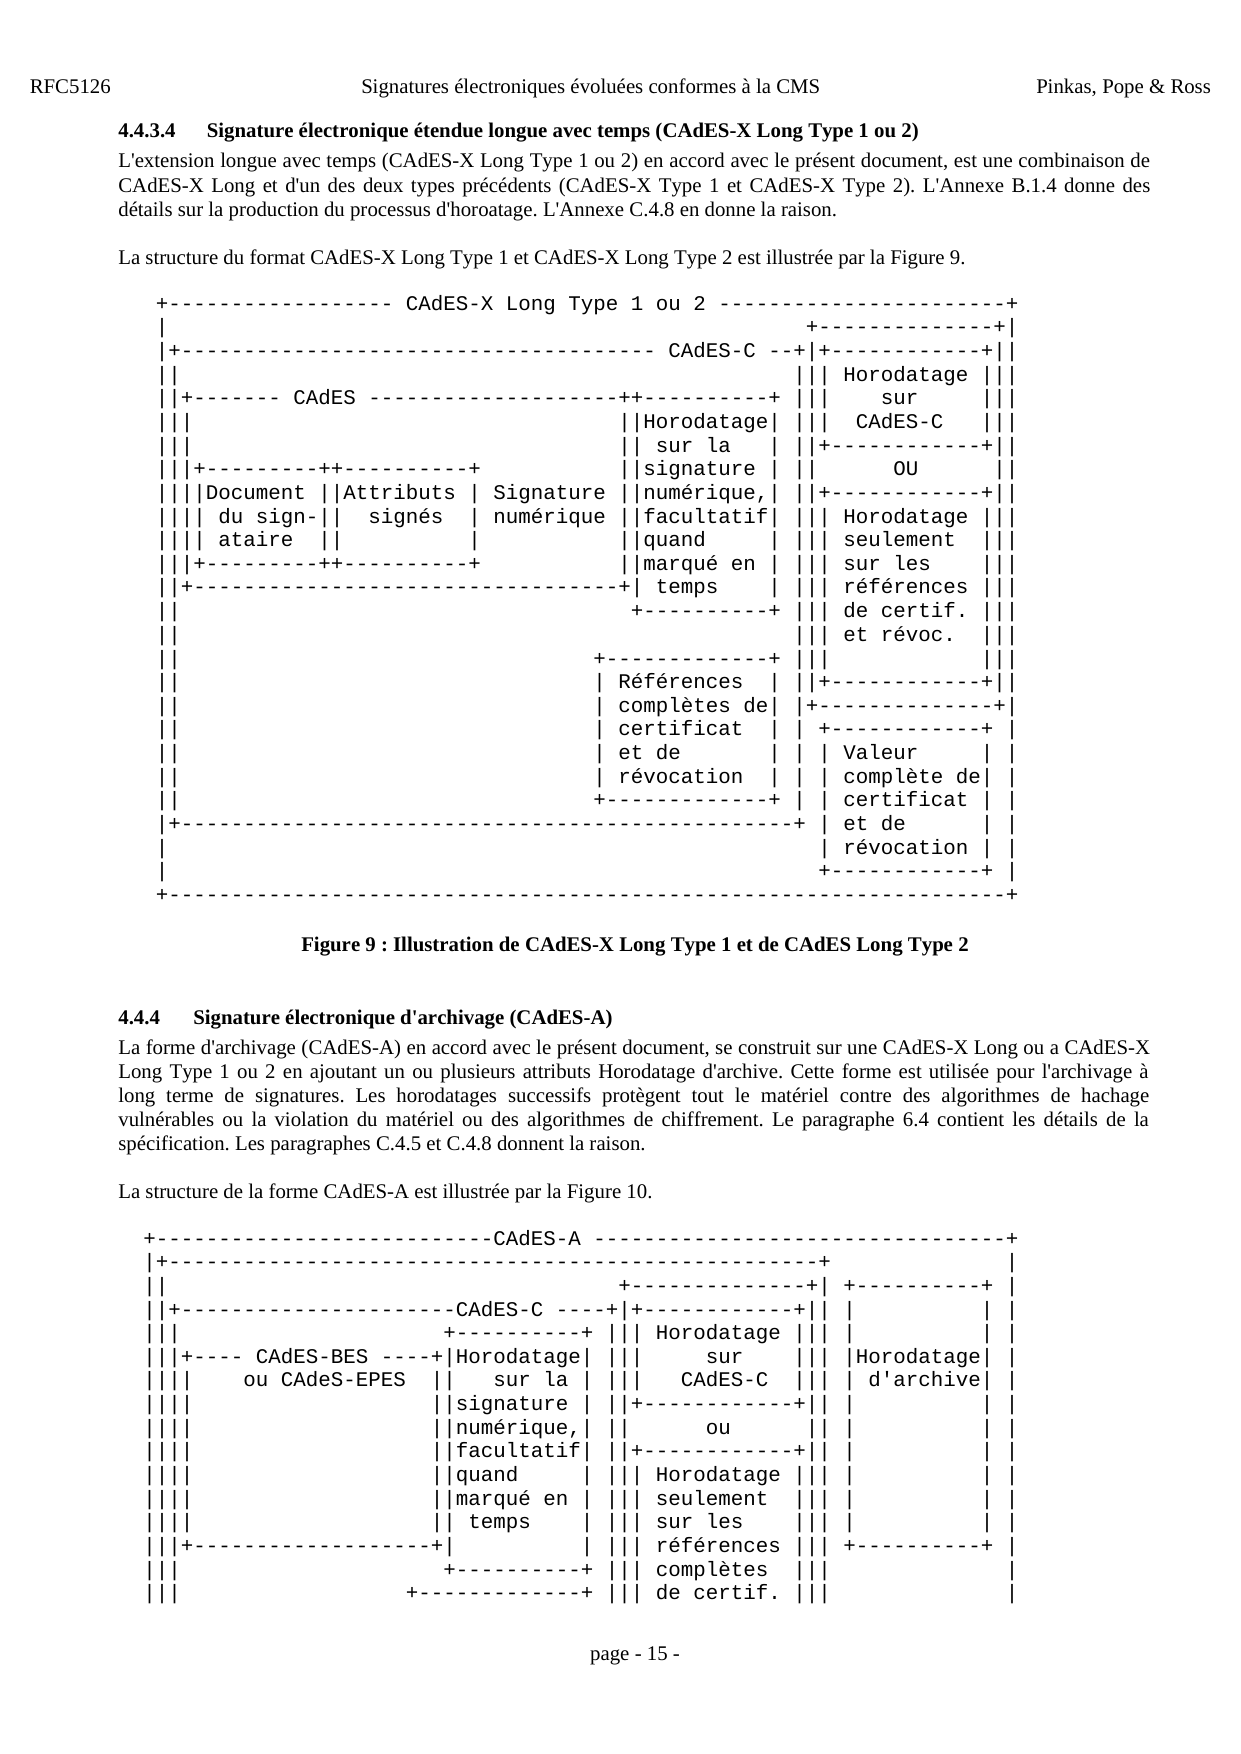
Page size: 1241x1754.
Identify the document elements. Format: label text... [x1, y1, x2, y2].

text ||| +----------+ ||| complètes ||| | [118, 1559, 1152, 1582]
subtitle 4.4.3.4 Signature électronique étendue longue avec temps (CAdES-X Long Type 1 ou 2) [118, 118, 1152, 142]
text La structure de la forme CAdES-A est illustrée par la Figure 10. [118, 1179, 1152, 1203]
text |||| ou CAdeS-EPES || sur la | ||| CAdES-C ||| | d'archive| | [118, 1369, 1152, 1393]
text | +--------------+| [118, 316, 1152, 340]
subtitle Figure 9 : Illustration de CAdES-X Long Type 1 et de CAdES Long Type 2 [118, 932, 1152, 956]
text |||| ||signature | ||+------------+|| | | | [118, 1393, 1152, 1417]
text +---------------------------CAdES-A ---------------------------------+ [118, 1228, 1152, 1251]
text || +-------------+ ||| ||| [118, 647, 1152, 671]
text |||| ||numérique,| || ou || | | | [118, 1417, 1152, 1440]
text |||+---- CAdES-BES ----+|Horodatage| ||| sur ||| |Horodatage| | [118, 1346, 1152, 1369]
text |||| ||quand | ||| Horodatage ||| | | | [118, 1464, 1152, 1488]
text +------------------ CAdES-X Long Type 1 ou 2 -----------------------+ [118, 293, 1152, 316]
text || | complètes de| |+--------------+| [118, 695, 1152, 718]
text +-------------------------------------------------------------------+ [118, 884, 1152, 908]
text ||+----------------------CAdES-C ----+|+------------+|| | | | [118, 1298, 1152, 1322]
text || | Références | ||+------------+|| [118, 671, 1152, 695]
text |||+-------------------+| | ||| références ||| +----------+ | [118, 1535, 1152, 1559]
text |+-------------------------------------- CAdES-C --+|+------------+|| [118, 340, 1152, 364]
text |||+---------++----------+ ||marqué en | ||| sur les ||| [118, 553, 1152, 577]
text || +----------+ ||| de certif. ||| [118, 600, 1152, 624]
text |||| du sign-|| signés | numérique ||facultatif| ||| Horodatage ||| [118, 506, 1152, 529]
subtitle 4.4.4 Signature électronique d'archivage (CAdES-A) [118, 1005, 1152, 1029]
text |||+---------++----------+ ||signature | || OU || [118, 458, 1152, 482]
text || | et de | | | Valeur | | [118, 742, 1152, 766]
text |+----------------------------------------------------+ | [118, 1251, 1152, 1275]
text ||| +----------+ ||| Horodatage ||| | | | [118, 1322, 1152, 1346]
text || | révocation | | | complète de| | [118, 766, 1152, 789]
text ||+------- CAdES --------------------++----------+ ||| sur ||| [118, 387, 1152, 411]
text |||| ||facultatif| ||+------------+|| | | | [118, 1440, 1152, 1464]
text |+-------------------------------------------------+ | et de | | [118, 813, 1152, 837]
text || | certificat | | +------------+ | [118, 718, 1152, 742]
text ||+----------------------------------+| temps | ||| références ||| [118, 577, 1152, 600]
text | +------------+ | [118, 860, 1152, 884]
text | | révocation | | [118, 837, 1152, 860]
text La forme d'archivage (CAdES-A) en accord avec le présent document, se construit sur une CAdES-X Long ou a CAdES-X Long Type 1 ou 2 en ajoutant un ou plusieurs attributs Horodatage d'archive. Cette forme est utilisée pour l'archivage à long terme de signatures. Les horodatages successifs protègent tout le matériel contre des algorithmes de hachage vulnérables ou la violation du matériel ou des algorithmes de chiffrement. Le paragraphe 6.4 contient les détails de la spécification. Les paragraphes C.4.5 et C.4.8 donnent la raison. [118, 1035, 1152, 1155]
text |||| || temps | ||| sur les ||| | | | [118, 1511, 1152, 1535]
text ||| +-------------+ ||| de certif. ||| | [118, 1582, 1152, 1606]
text L'extension longue avec temps (CAdES-X Long Type 1 ou 2) en accord avec le présent document, est une combinaison de CAdES-X Long et d'un des deux types précédents (CAdES-X Type 1 et CAdES-X Type 2). L'Annexe B.1.4 donne des détails sur la production du processus d'horoatage. L'Annexe C.4.8 en donne la raison. [118, 148, 1152, 221]
text || +--------------+| +----------+ | [118, 1275, 1152, 1298]
text |||| ||marqué en | ||| seulement ||| | | | [118, 1488, 1152, 1511]
text |||| ataire || | ||quand | ||| seulement ||| [118, 529, 1152, 553]
text ||| || sur la | ||+------------+|| [118, 435, 1152, 458]
text || ||| et révoc. ||| [118, 624, 1152, 647]
text || +-------------+ | | certificat | | [118, 789, 1152, 813]
text ||||Document ||Attributs | Signature ||numérique,| ||+------------+|| [118, 482, 1152, 506]
text ||| ||Horodatage| ||| CAdES-C ||| [118, 411, 1152, 435]
text La structure du format CAdES-X Long Type 1 et CAdES-X Long Type 2 est illustrée par la Figure 9. [118, 245, 1152, 269]
text || ||| Horodatage ||| [118, 364, 1152, 387]
